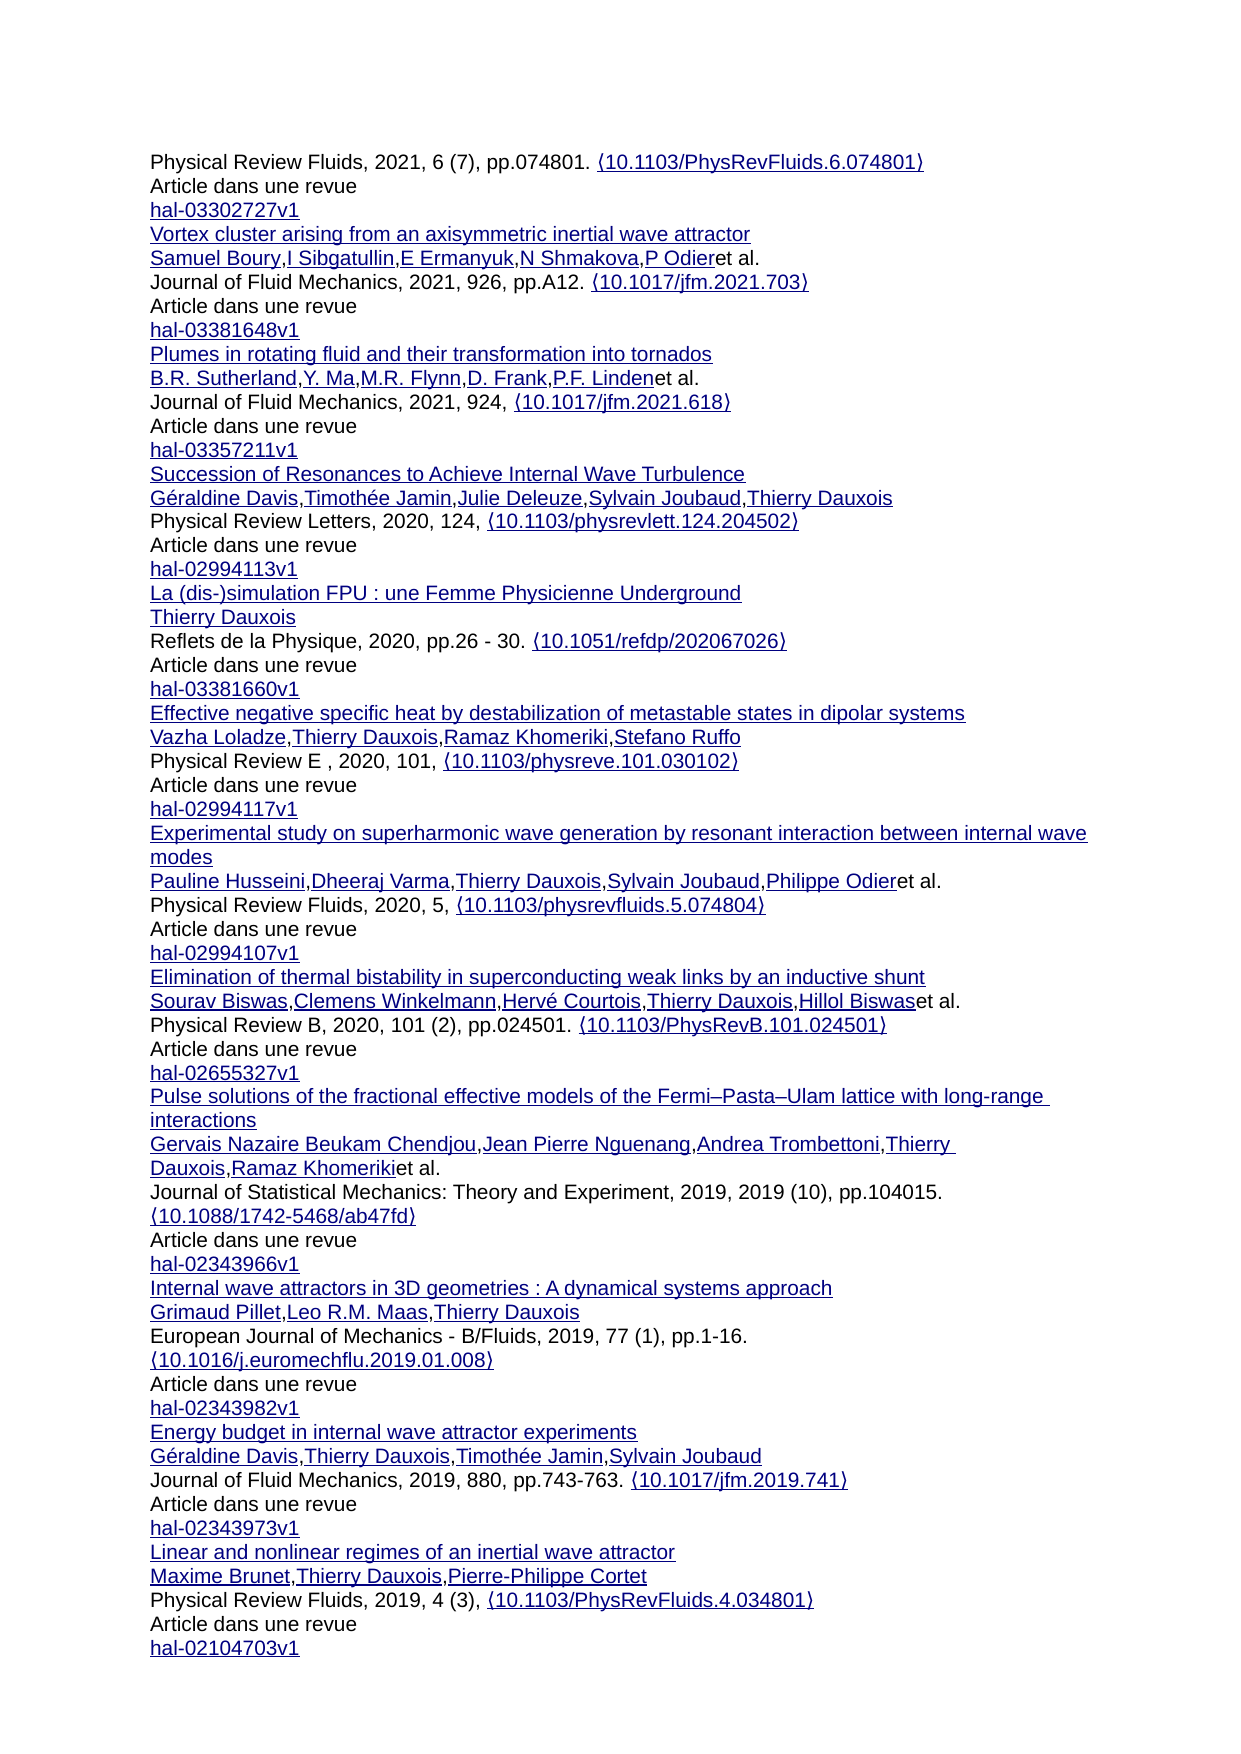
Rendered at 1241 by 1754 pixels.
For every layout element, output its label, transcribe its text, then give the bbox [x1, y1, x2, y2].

table_cell Succession of Resonances to Achieve Internal Wave Turbulence Géraldine Davis,Timothée Jamin,Julie Deleuze,Sylvain Joubaud,Thierry Dauxois Physical Review Letters, 2020, 124, ⟨10.1103/physrevlett.124.204502⟩ Article dans une revue hal-02994113v1 [150, 461, 1090, 581]
table_cell Physical Review Fluids, 2021, 6 (7), pp.074801. ⟨10.1103/PhysRevFluids.6.074801⟩ Article dans une revue hal-03302727v1 [150, 150, 1090, 222]
table_cell Linear and nonlinear regimes of an inertial wave attractor Maxime Brunet,Thierry Dauxois,Pierre-Philippe Cortet Physical Review Fluids, 2019, 4 (3), ⟨10.1103/PhysRevFluids.4.034801⟩ Article dans une revue hal-02104703v1 [150, 1540, 1090, 1659]
table_cell La (dis-)simulation FPU : une Femme Physicienne Underground Thierry Dauxois Reflets de la Physique, 2020, pp.26 - 30. ⟨10.1051/refdp/202067026⟩ Article dans une revue hal-03381660v1 [150, 581, 1090, 701]
table_cell Effective negative specific heat by destabilization of metastable states in dipolar systems Vazha Loladze,Thierry Dauxois,Ramaz Khomeriki,Stefano Ruffo Physical Review E , 2020, 101, ⟨10.1103/physreve.101.030102⟩ Article dans une revue hal-02994117v1 [150, 701, 1090, 821]
table_cell Pulse solutions of the fractional effective models of the Fermi–Pasta–Ulam lattice with long-range interactions Gervais Nazaire Beukam Chendjou,Jean Pierre Nguenang,Andrea Trombettoni,Thierry Dauxois,Ramaz Khomerikiet al. Journal of Statistical Mechanics: Theory and Experiment, 2019, 2019 (10), pp.104015. ⟨10.1088/1742-5468/ab47fd⟩ Article dans une revue hal-02343966v1 [150, 1084, 1090, 1276]
table_cell Internal wave attractors in 3D geometries : A dynamical systems approach Grimaud Pillet,Leo R.M. Maas,Thierry Dauxois European Journal of Mechanics - B/Fluids, 2019, 77 (1), pp.1-16. ⟨10.1016/j.euromechflu.2019.01.008⟩ Article dans une revue hal-02343982v1 [150, 1276, 1090, 1420]
table_cell Elimination of thermal bistability in superconducting weak links by an inductive shunt Sourav Biswas,Clemens Winkelmann,Hervé Courtois,Thierry Dauxois,Hillol Biswaset al. Physical Review B, 2020, 101 (2), pp.024501. ⟨10.1103/PhysRevB.101.024501⟩ Article dans une revue hal-02655327v1 [150, 965, 1090, 1084]
table_cell Energy budget in internal wave attractor experiments Géraldine Davis,Thierry Dauxois,Timothée Jamin,Sylvain Joubaud Journal of Fluid Mechanics, 2019, 880, pp.743-763. ⟨10.1017/jfm.2019.741⟩ Article dans une revue hal-02343973v1 [150, 1420, 1090, 1539]
table_cell Vortex cluster arising from an axisymmetric inertial wave attractor Samuel Boury,I Sibgatullin,E Ermanyuk,N Shmakova,P Odieret al. Journal of Fluid Mechanics, 2021, 926, pp.A12. ⟨10.1017/jfm.2021.703⟩ Article dans une revue hal-03381648v1 [150, 222, 1090, 342]
table_cell Plumes in rotating fluid and their transformation into tornados B.R. Sutherland,Y. Ma,M.R. Flynn,D. Frank,P.F. Lindenet al. Journal of Fluid Mechanics, 2021, 924, ⟨10.1017/jfm.2021.618⟩ Article dans une revue hal-03357211v1 [150, 342, 1090, 461]
table_cell Experimental study on superharmonic wave generation by resonant interaction between internal wave modes Pauline Husseini,Dheeraj Varma,Thierry Dauxois,Sylvain Joubaud,Philippe Odieret al. Physical Review Fluids, 2020, 5, ⟨10.1103/physrevfluids.5.074804⟩ Article dans une revue hal-02994107v1 [150, 821, 1090, 964]
